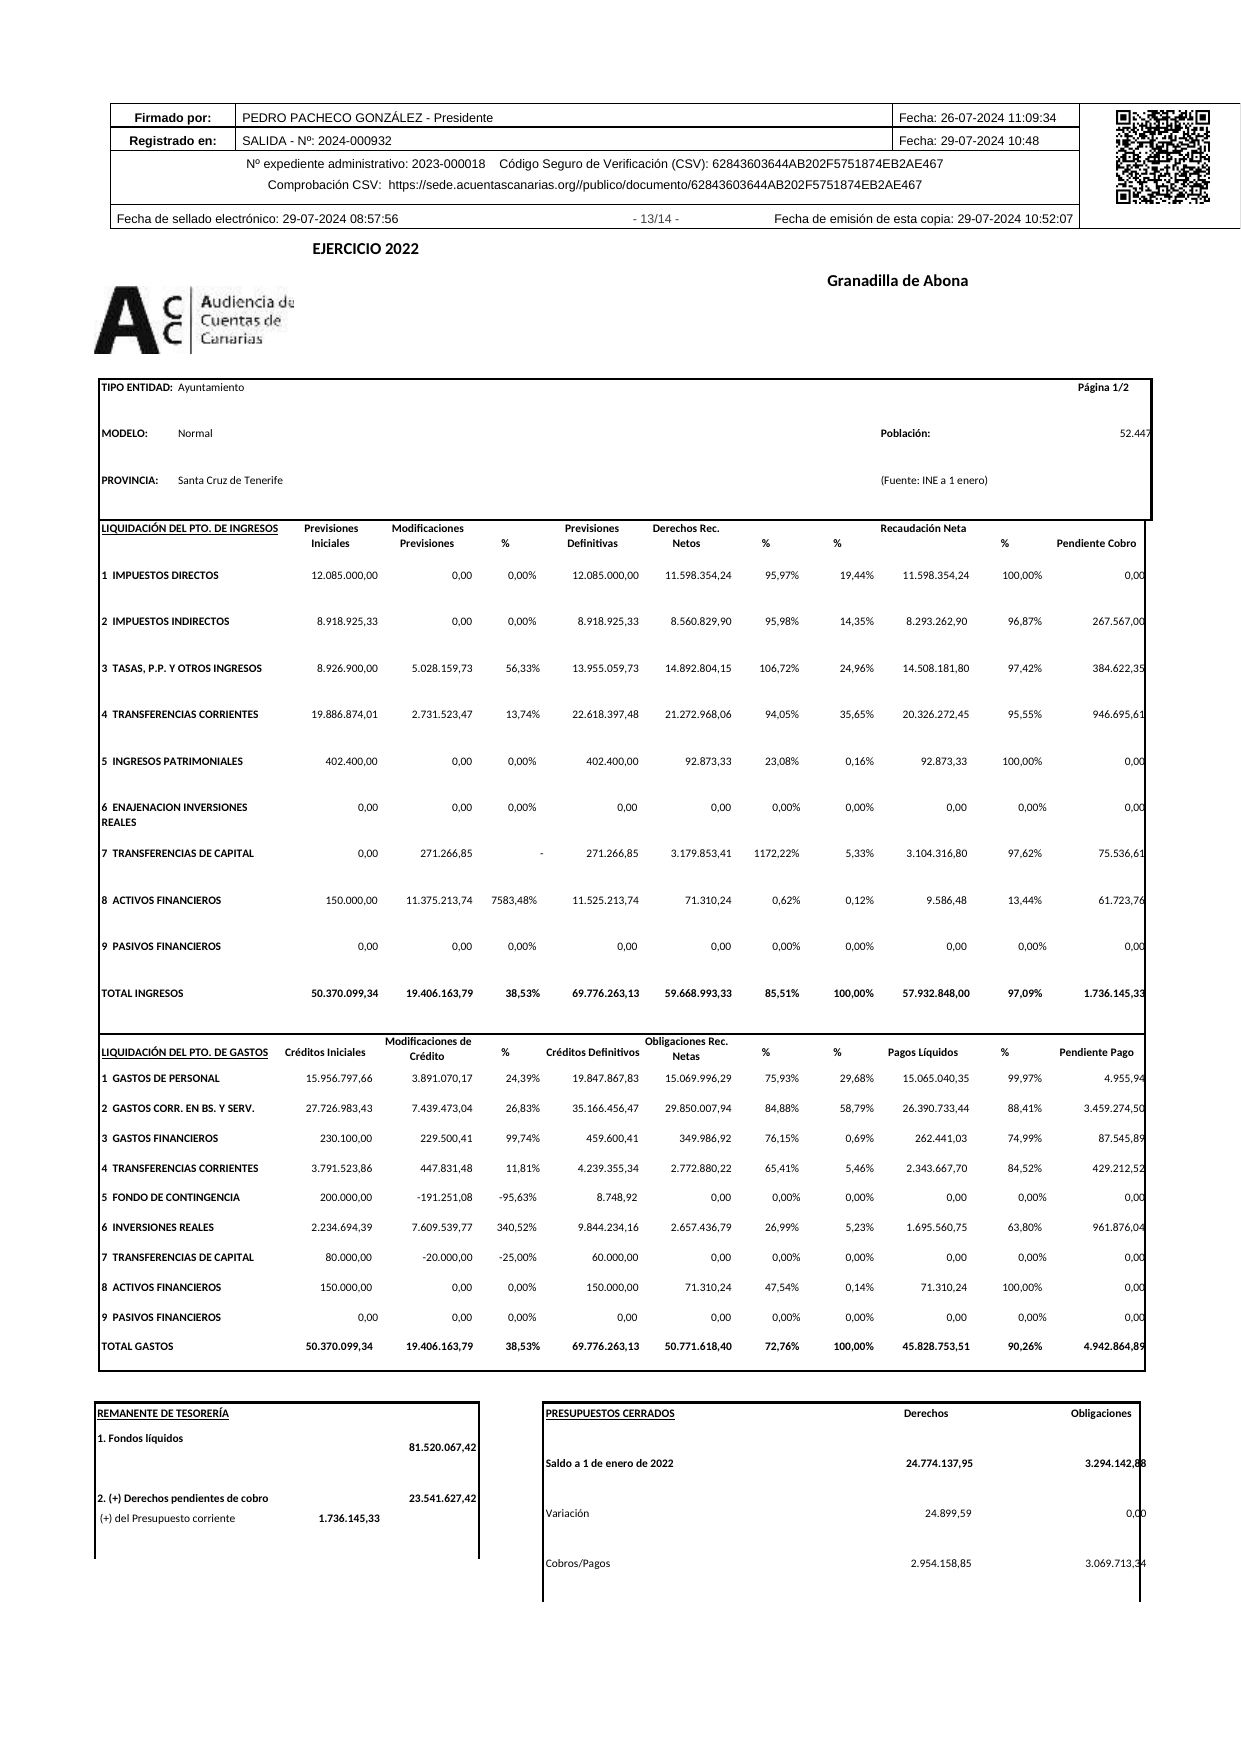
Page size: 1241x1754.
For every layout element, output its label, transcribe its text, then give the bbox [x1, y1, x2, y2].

table_cell 5.028.159,73 [385, 661, 491, 707]
table_cell [1146, 800, 1151, 847]
table_cell 0,00 [1050, 568, 1144, 614]
table_header Fecha: 26-07-2024 11:09:34 [893, 104, 1079, 126]
table_cell 0,00% [1001, 800, 1049, 847]
table_header [1080, 104, 1240, 227]
table_cell Créditos Iniciales [285, 1035, 385, 1072]
table_cell 0,00 [546, 1310, 645, 1340]
table_cell 100,00% [1001, 568, 1049, 614]
table_cell 61.723,76 [1050, 893, 1144, 939]
table_cell 0,00 [385, 940, 491, 986]
table_cell TOTAL INGRESOS [100, 986, 285, 1032]
table_cell 271.266,85 [385, 847, 491, 893]
table_cell [1146, 986, 1151, 1032]
table_cell [389, 426, 496, 473]
table_header [496, 380, 551, 426]
table_cell 5 INGRESOS PATRIMONIALES [100, 754, 285, 800]
table_cell [1005, 473, 1054, 519]
table_header Derechos [879, 1404, 1009, 1453]
table_cell 24.774.137,95 [879, 1453, 1009, 1503]
table_cell % [491, 1035, 546, 1072]
table_cell [758, 473, 823, 519]
table_header PEDRO PACHECO GONZÁLEZ - Presidente [236, 104, 892, 126]
table_cell 50.370.099,34 [285, 1340, 385, 1369]
table_cell [649, 473, 758, 519]
table_cell [309, 473, 389, 519]
table_header [824, 1404, 879, 1453]
table_cell 7.609.539,77 [385, 1221, 491, 1250]
table_cell 2.731.523,47 [385, 707, 491, 754]
table_cell 0,00 [385, 614, 491, 661]
table_cell 100,00% [1001, 754, 1049, 800]
table_cell 8.918.925,33 [304, 614, 385, 661]
table_cell 76,15% [754, 1131, 818, 1161]
table_cell % [1001, 1035, 1049, 1072]
table_cell 0,00 [385, 1310, 491, 1340]
table_cell 0,00% [819, 1250, 876, 1280]
table_cell 2. (+) Derechos pendientes de cobro [96, 1458, 313, 1508]
table_cell 100,00% [819, 1340, 876, 1369]
table_cell Previsiones Iniciales [304, 521, 385, 568]
table_cell % [819, 1035, 876, 1072]
table_cell [313, 1458, 388, 1508]
table_cell 3.104.316,80 [876, 847, 1001, 893]
table_cell 1.736.145,33 [1050, 986, 1144, 1032]
table_cell % [491, 521, 546, 568]
table_cell [496, 426, 551, 473]
table_cell 447.831,48 [385, 1161, 491, 1191]
table_cell 0,00% [754, 940, 818, 986]
table_cell 0,00 [876, 1250, 1001, 1280]
table_cell 2.772.880,22 [645, 1161, 753, 1191]
table_cell 5,23% [819, 1221, 876, 1250]
table_cell [823, 473, 881, 519]
table_cell 0,00% [491, 1310, 546, 1340]
table_cell 0,00 [1050, 1191, 1144, 1221]
table_cell 4 TRANSFERENCIAS CORRIENTES [100, 1161, 285, 1191]
table_cell 71.310,24 [645, 893, 753, 939]
table_cell Población: [881, 426, 1005, 473]
table_cell 0,00 [645, 1250, 753, 1280]
table_cell 74,99% [1001, 1131, 1049, 1161]
table_cell 71.310,24 [876, 1280, 1001, 1310]
table_cell 7 TRANSFERENCIAS DE CAPITAL [100, 847, 285, 893]
table_cell 97,42% [1001, 661, 1049, 707]
table_cell Santa Cruz de Tenerife [178, 473, 289, 519]
table_header [313, 1404, 388, 1458]
table_cell 0,00 [876, 1310, 1001, 1340]
table_cell [285, 568, 304, 614]
table_cell 0,00% [1001, 1310, 1049, 1340]
table_cell 14,35% [819, 614, 876, 661]
table_cell 75,93% [754, 1072, 818, 1101]
table_cell - [491, 847, 546, 893]
table_cell [1146, 707, 1151, 754]
table_cell 0,00 [304, 847, 385, 893]
table_cell [1146, 893, 1151, 939]
table_cell [649, 426, 758, 473]
table_cell 72,76% [754, 1340, 818, 1369]
table_cell 12.085.000,00 [546, 568, 645, 614]
table_cell 97,62% [1001, 847, 1049, 893]
table_cell [1146, 1340, 1151, 1369]
table_cell 24,96% [819, 661, 876, 707]
table_cell 13,44% [1001, 893, 1049, 939]
table_cell 271.266,85 [546, 847, 645, 893]
table_cell [759, 1453, 823, 1503]
table_cell 0,00% [491, 754, 546, 800]
table_cell [1146, 847, 1151, 893]
table_cell 7.439.473,04 [385, 1101, 491, 1131]
table_cell [1009, 1453, 1055, 1503]
table_cell [285, 754, 304, 800]
table_cell 56,33% [491, 661, 546, 707]
table_cell 95,97% [754, 568, 818, 614]
table_cell 106,72% [754, 661, 818, 707]
table_cell 0,00 [1050, 1310, 1144, 1340]
table_cell [1146, 1072, 1151, 1101]
table_cell 15.065.040,35 [876, 1072, 1001, 1101]
table_cell 150.000,00 [546, 1280, 645, 1310]
table_cell [285, 893, 304, 939]
table_cell 1 GASTOS DE PERSONAL [100, 1072, 285, 1101]
table_cell 35,65% [819, 707, 876, 754]
table_cell [285, 847, 304, 893]
table_cell [1146, 568, 1151, 614]
table_cell 23.541.627,42 [388, 1458, 478, 1508]
table_cell 80.000,00 [285, 1250, 385, 1280]
table_cell 59.668.993,33 [645, 986, 753, 1032]
table_cell 0,00 [645, 1310, 753, 1340]
table_cell 200.000,00 [285, 1191, 385, 1221]
table_cell 29,68% [819, 1072, 876, 1101]
table_cell 11.598.354,24 [876, 568, 1001, 614]
table_cell 8.926.900,00 [304, 661, 385, 707]
table_cell 0,00 [1050, 1250, 1144, 1280]
table_cell 0,00 [385, 800, 491, 847]
table_cell 0,00% [754, 1250, 818, 1280]
table_cell [388, 1509, 478, 1559]
table_cell 402.400,00 [546, 754, 645, 800]
table_cell 2 IMPUESTOS INDIRECTOS [100, 614, 285, 661]
table_cell -191.251,08 [385, 1191, 491, 1221]
table_cell 340,52% [491, 1221, 546, 1250]
table_cell 0,12% [819, 893, 876, 939]
table_cell 0,00% [491, 1280, 546, 1310]
table_cell 0,00 [876, 1191, 1001, 1221]
table_header Obligaciones [1055, 1404, 1139, 1453]
table_cell 7 TRANSFERENCIAS DE CAPITAL [100, 1250, 285, 1280]
table_cell [1005, 426, 1054, 473]
table_cell 2.343.667,70 [876, 1161, 1001, 1191]
table_cell [1146, 1310, 1151, 1340]
table_cell 5 FONDO DE CONTINGENCIA [100, 1191, 285, 1221]
table_header REMANENTE DE TESORERÍA 1. Fondos líquidos [96, 1404, 313, 1458]
table_cell [824, 1503, 879, 1553]
table_cell 26,99% [754, 1221, 818, 1250]
table_cell 0,00% [1001, 940, 1049, 986]
table_cell 230.100,00 [285, 1131, 385, 1161]
table_cell Derechos Rec. Netos [645, 521, 753, 568]
table_cell Recaudación Neta [876, 521, 1001, 568]
table_cell Modificaciones de Crédito [385, 1035, 491, 1072]
table_cell [1146, 940, 1151, 986]
table_cell 23,08% [754, 754, 818, 800]
table_cell 52.447 [1054, 426, 1150, 473]
table_cell 961.876,04 [1050, 1221, 1144, 1250]
table_cell [759, 1553, 823, 1602]
table_cell [1146, 1191, 1151, 1221]
table_cell 63,80% [1001, 1221, 1049, 1250]
table_cell 3 TASAS, P.P. Y OTROS INGRESOS [100, 661, 285, 707]
table_cell Nº expediente administrativo: 2023-000018 Código Seguro de Verificación (CSV): 62843603644AB202F5751874EB2AE467 Comprobación CSV: https://sede.acuentascanarias.org//publico/documento/62843603644AB202F5751874EB2AE467 [111, 151, 1079, 204]
table_header [881, 380, 1005, 426]
table_cell 90,26% [1001, 1340, 1049, 1369]
table_cell LIQUIDACIÓN DEL PTO. DE INGRESOS [100, 521, 285, 568]
table_cell 19,44% [819, 568, 876, 614]
table_cell 0,00 [1055, 1503, 1139, 1553]
table_cell 0,00 [385, 1280, 491, 1310]
table_cell 0,14% [819, 1280, 876, 1310]
table_cell -25,00% [491, 1250, 546, 1280]
table_cell [95, 1370, 509, 1602]
table_cell 20.326.272,45 [876, 707, 1001, 754]
table_cell 2.234.694,39 [285, 1221, 385, 1250]
table_cell [823, 426, 881, 473]
table_cell 14.892.804,15 [645, 661, 753, 707]
table_cell TOTAL GASTOS [100, 1340, 285, 1369]
table_cell 1.736.145,33 [313, 1509, 388, 1559]
table_cell 5,33% [819, 847, 876, 893]
table_cell [1145, 1370, 1151, 1602]
table_header PRESUPUESTOS CERRADOS [544, 1404, 759, 1453]
table_cell 1 IMPUESTOS DIRECTOS [100, 568, 285, 614]
table_cell 26,83% [491, 1101, 546, 1131]
table_cell 4.955,94 [1050, 1072, 1144, 1101]
table_header EJERCICIO 2022 [110, 229, 620, 271]
table_cell 19.406.163,79 [385, 986, 491, 1032]
table_cell Pendiente Cobro [1050, 521, 1144, 568]
table_cell 12.085.000,00 [304, 568, 385, 614]
table_cell [824, 1553, 879, 1602]
table_cell 11.525.213,74 [546, 893, 645, 939]
table_cell 3 GASTOS FINANCIEROS [100, 1131, 285, 1161]
table_cell 0,00% [1001, 1250, 1049, 1280]
table_cell 95,55% [1001, 707, 1049, 754]
table_cell 21.272.968,06 [645, 707, 753, 754]
table_cell 3.069.713,34 [1055, 1553, 1139, 1602]
table_cell [1146, 1250, 1151, 1280]
table_cell 19.847.867,83 [546, 1072, 645, 1101]
table_cell 0,00 [876, 940, 1001, 986]
table_cell 384.622,35 [1050, 661, 1144, 707]
table_cell 0,00% [491, 568, 546, 614]
table_cell 9.586,48 [876, 893, 1001, 939]
table_cell 92.873,33 [876, 754, 1001, 800]
table_cell 58,79% [819, 1101, 876, 1131]
table_cell 19.406.163,79 [385, 1340, 491, 1369]
table_cell 402.400,00 [304, 754, 385, 800]
table_cell [309, 426, 389, 473]
table_cell 5,46% [819, 1161, 876, 1191]
table_cell [285, 614, 304, 661]
table_cell 95,98% [754, 614, 818, 661]
table_cell [551, 426, 649, 473]
table_cell 0,00% [819, 800, 876, 847]
table_cell 3.179.853,41 [645, 847, 753, 893]
table_cell 27.726.983,43 [285, 1101, 385, 1131]
table_cell 349.986,92 [645, 1131, 753, 1161]
table_cell 4 TRANSFERENCIAS CORRIENTES [100, 707, 285, 754]
table_cell 47,54% [754, 1280, 818, 1310]
table_cell 88,41% [1001, 1101, 1049, 1131]
table_cell 87.545,89 [1050, 1131, 1144, 1161]
table_cell 4.239.355,34 [546, 1161, 645, 1191]
table_cell (Fuente: INE a 1 enero) [881, 473, 1005, 519]
table_cell 0,00% [1001, 1191, 1049, 1221]
table_header [649, 380, 758, 426]
table_cell Fecha: 29-07-2024 10:48 [893, 128, 1079, 150]
table_cell 84,88% [754, 1101, 818, 1131]
table_cell [1141, 1565, 1145, 1602]
table_cell 3.294.142,88 [1055, 1453, 1139, 1503]
table_cell [1146, 1033, 1151, 1072]
table_cell 11,81% [491, 1161, 546, 1191]
table_cell 429.212,52 [1050, 1161, 1144, 1191]
table_cell [1146, 661, 1151, 707]
table_cell 267.567,00 [1050, 614, 1144, 661]
table_cell 94,05% [754, 707, 818, 754]
table_cell 0,00 [546, 800, 645, 847]
table_cell 15.069.996,29 [645, 1072, 753, 1101]
table_cell [496, 473, 551, 519]
table_cell 0,00 [645, 800, 753, 847]
table_cell [290, 473, 308, 519]
table_cell 2.954.158,85 [879, 1553, 1009, 1602]
table_cell Variación [544, 1503, 759, 1553]
table_cell 11.375.213,74 [385, 893, 491, 939]
table_cell 0,00 [304, 800, 385, 847]
table_cell [1054, 473, 1150, 519]
table_cell 99,97% [1001, 1072, 1049, 1101]
table_cell Previsiones Definitivas [546, 521, 645, 568]
table_cell 0,00 [645, 940, 753, 986]
table_cell PROVINCIA: [100, 473, 178, 519]
table_cell Modificaciones Previsiones [385, 521, 491, 568]
table_cell [285, 521, 304, 568]
table_cell Registrado en: [111, 128, 235, 150]
table_cell 0,00 [546, 940, 645, 986]
table_cell 24.899,59 [879, 1503, 1009, 1553]
table_cell -20.000,00 [385, 1250, 491, 1280]
table_header Ayuntamiento [178, 380, 289, 426]
table_cell 0,00 [1050, 800, 1144, 847]
table_cell 0,00 [385, 754, 491, 800]
table_cell 6 ENAJENACION INVERSIONES REALES [100, 800, 285, 847]
table_cell 150.000,00 [304, 893, 385, 939]
table_cell [1140, 1372, 1145, 1462]
table_cell 0,00% [754, 1310, 818, 1340]
table_cell 69.776.263,13 [546, 1340, 645, 1369]
table_cell MODELO: [100, 426, 178, 473]
table_cell 0,00 [385, 568, 491, 614]
table_cell 100,00% [819, 986, 876, 1032]
table_cell 57.932.848,00 [876, 986, 1001, 1032]
table_cell 45.828.753,51 [876, 1340, 1001, 1369]
table_cell 71.310,24 [645, 1280, 753, 1310]
table_cell [1141, 1511, 1145, 1564]
table_cell [1146, 1101, 1151, 1131]
table_cell [1009, 1553, 1055, 1602]
table_cell 2 GASTOS CORR. EN BS. Y SERV. [100, 1101, 285, 1131]
table_cell [285, 707, 304, 754]
table_cell (+) del Presupuesto corriente [96, 1509, 313, 1559]
table_cell 11.598.354,24 [645, 568, 753, 614]
table_cell 8.748,92 [546, 1191, 645, 1221]
table_cell 29.850.007,94 [645, 1101, 753, 1131]
table_header TIPO ENTIDAD: [100, 380, 178, 426]
table_cell 15.956.797,66 [285, 1072, 385, 1101]
table_cell 22.618.397,48 [546, 707, 645, 754]
table_cell 92.873,33 [645, 754, 753, 800]
table_cell 3.459.274,50 [1050, 1101, 1144, 1131]
table_cell [290, 426, 308, 473]
table_cell Créditos Definitivos [546, 1035, 645, 1072]
table_cell 60.000,00 [546, 1250, 645, 1280]
table_cell 8.918.925,33 [546, 614, 645, 661]
table_cell 0,00% [819, 1191, 876, 1221]
table_cell 1172,22% [754, 847, 818, 893]
table_cell % [819, 521, 876, 568]
table_cell [824, 1453, 879, 1503]
table_header [389, 380, 496, 426]
table_cell 19.886.874,01 [304, 707, 385, 754]
table_cell Cobros/Pagos [544, 1553, 759, 1602]
table_cell [1146, 521, 1151, 568]
table_cell [551, 473, 649, 519]
table_cell Fecha de sellado electrónico: 29-07-2024 08:57:56 - 13/14 - Fecha de emisión de esta copia: 29-07-2024 10:52:07 [111, 205, 1079, 227]
table_cell 0,00% [491, 614, 546, 661]
table_cell 75.536,61 [1050, 847, 1144, 893]
table_cell % [1001, 521, 1049, 568]
table_cell 2.657.436,79 [645, 1221, 753, 1250]
table_cell 946.695,61 [1050, 707, 1144, 754]
table_cell 8 ACTIVOS FINANCIEROS [100, 1280, 285, 1310]
table_cell 150.000,00 [285, 1280, 385, 1310]
table_cell 6 INVERSIONES REALES [100, 1221, 285, 1250]
table_header [759, 1404, 823, 1453]
table_cell LIQUIDACIÓN DEL PTO. DE GASTOS [100, 1035, 285, 1072]
table_cell 100,00% [1001, 1280, 1049, 1310]
table_cell 96,87% [1001, 614, 1049, 661]
table_cell 0,00 [876, 800, 1001, 847]
table_cell [285, 661, 304, 707]
table_cell [1146, 1161, 1151, 1191]
table_cell 8.293.262,90 [876, 614, 1001, 661]
table_cell [1146, 1221, 1151, 1250]
table_cell [285, 800, 304, 847]
table_cell Saldo a 1 de enero de 2022 [544, 1453, 759, 1503]
table_cell 0,00 [1050, 754, 1144, 800]
table_cell 459.600,41 [546, 1131, 645, 1161]
table_cell 9.844.234,16 [546, 1221, 645, 1250]
table_cell 1.695.560,75 [876, 1221, 1001, 1250]
table_cell 0,00% [819, 1310, 876, 1340]
table_cell 8 ACTIVOS FINANCIEROS [100, 893, 285, 939]
table_header [823, 380, 881, 426]
table_cell Normal [178, 426, 289, 473]
table_header [551, 380, 649, 426]
table_cell 35.166.456,47 [546, 1101, 645, 1131]
table_cell 0,00 [645, 1191, 753, 1221]
table_cell 262.441,03 [876, 1131, 1001, 1161]
table_cell 0,00 [285, 1310, 385, 1340]
table_header 81.520.067,42 [388, 1404, 478, 1458]
table_cell [285, 986, 304, 1032]
table_cell 0,00% [491, 940, 546, 986]
table_cell SALIDA - Nº: 2024-000932 [236, 128, 892, 150]
table_cell 97,09% [1001, 986, 1049, 1032]
table_cell 84,52% [1001, 1161, 1049, 1191]
table_cell 0,00 [1050, 940, 1144, 986]
table_cell [1146, 614, 1151, 661]
table_cell 14.508.181,80 [876, 661, 1001, 707]
table_header [1005, 380, 1054, 426]
table_cell 0,16% [819, 754, 876, 800]
table_cell 9 PASIVOS FINANCIEROS [100, 940, 285, 986]
table_cell 9 PASIVOS FINANCIEROS [100, 1310, 285, 1340]
table_cell 0,00% [754, 800, 818, 847]
table_cell [1146, 1280, 1151, 1310]
text Granadilla de Abona [94, 271, 1075, 353]
table_cell 0,62% [754, 893, 818, 939]
table_cell [758, 426, 823, 473]
table_header Página 1/2 [1054, 380, 1150, 426]
table_cell [1009, 1503, 1055, 1553]
table_cell 3.791.523,86 [285, 1161, 385, 1191]
table_cell 50.370.099,34 [304, 986, 385, 1032]
table_cell [510, 1372, 1140, 1602]
table_cell 26.390.733,44 [876, 1101, 1001, 1131]
table_cell -95,63% [491, 1191, 546, 1221]
table_cell 69.776.263,13 [546, 986, 645, 1032]
table_cell 13,74% [491, 707, 546, 754]
table_cell 38,53% [491, 1340, 546, 1369]
table_cell 99,74% [491, 1131, 546, 1161]
table_cell 0,00% [754, 1191, 818, 1221]
table_cell 8.560.829,90 [645, 614, 753, 661]
table_cell 38,53% [491, 986, 546, 1032]
table_cell 0,00 [304, 940, 385, 986]
table_header [758, 380, 823, 426]
table_cell 0,00% [819, 940, 876, 986]
table_cell Pendiente Pago [1050, 1035, 1144, 1072]
table_cell 13.955.059,73 [546, 661, 645, 707]
table_header Firmado por: [111, 104, 235, 126]
table_cell [1141, 1467, 1145, 1510]
table_cell 0,00% [491, 800, 546, 847]
table_cell 229.500,41 [385, 1131, 491, 1161]
table_cell [1146, 754, 1151, 800]
table_header [290, 380, 308, 426]
table_cell 85,51% [754, 986, 818, 1032]
table_cell Obligaciones Rec. Netas [645, 1035, 753, 1072]
table_cell 0,69% [819, 1131, 876, 1161]
table_header [309, 380, 389, 426]
table_cell 50.771.618,40 [645, 1340, 753, 1369]
table_header [1009, 1404, 1055, 1453]
table_cell [759, 1503, 823, 1553]
table_cell 24,39% [491, 1072, 546, 1101]
table_cell 65,41% [754, 1161, 818, 1191]
table_cell 4.942.864,89 [1050, 1340, 1144, 1369]
table_cell 3.891.070,17 [385, 1072, 491, 1101]
table_cell [1146, 1131, 1151, 1161]
table_cell % [754, 521, 818, 568]
table_cell 7583,48% [491, 893, 546, 939]
table_cell 0,00 [1050, 1280, 1144, 1310]
table_cell Pagos Líquidos [876, 1035, 1001, 1072]
table_cell [285, 940, 304, 986]
table_cell [389, 473, 496, 519]
table_cell % [754, 1035, 818, 1072]
